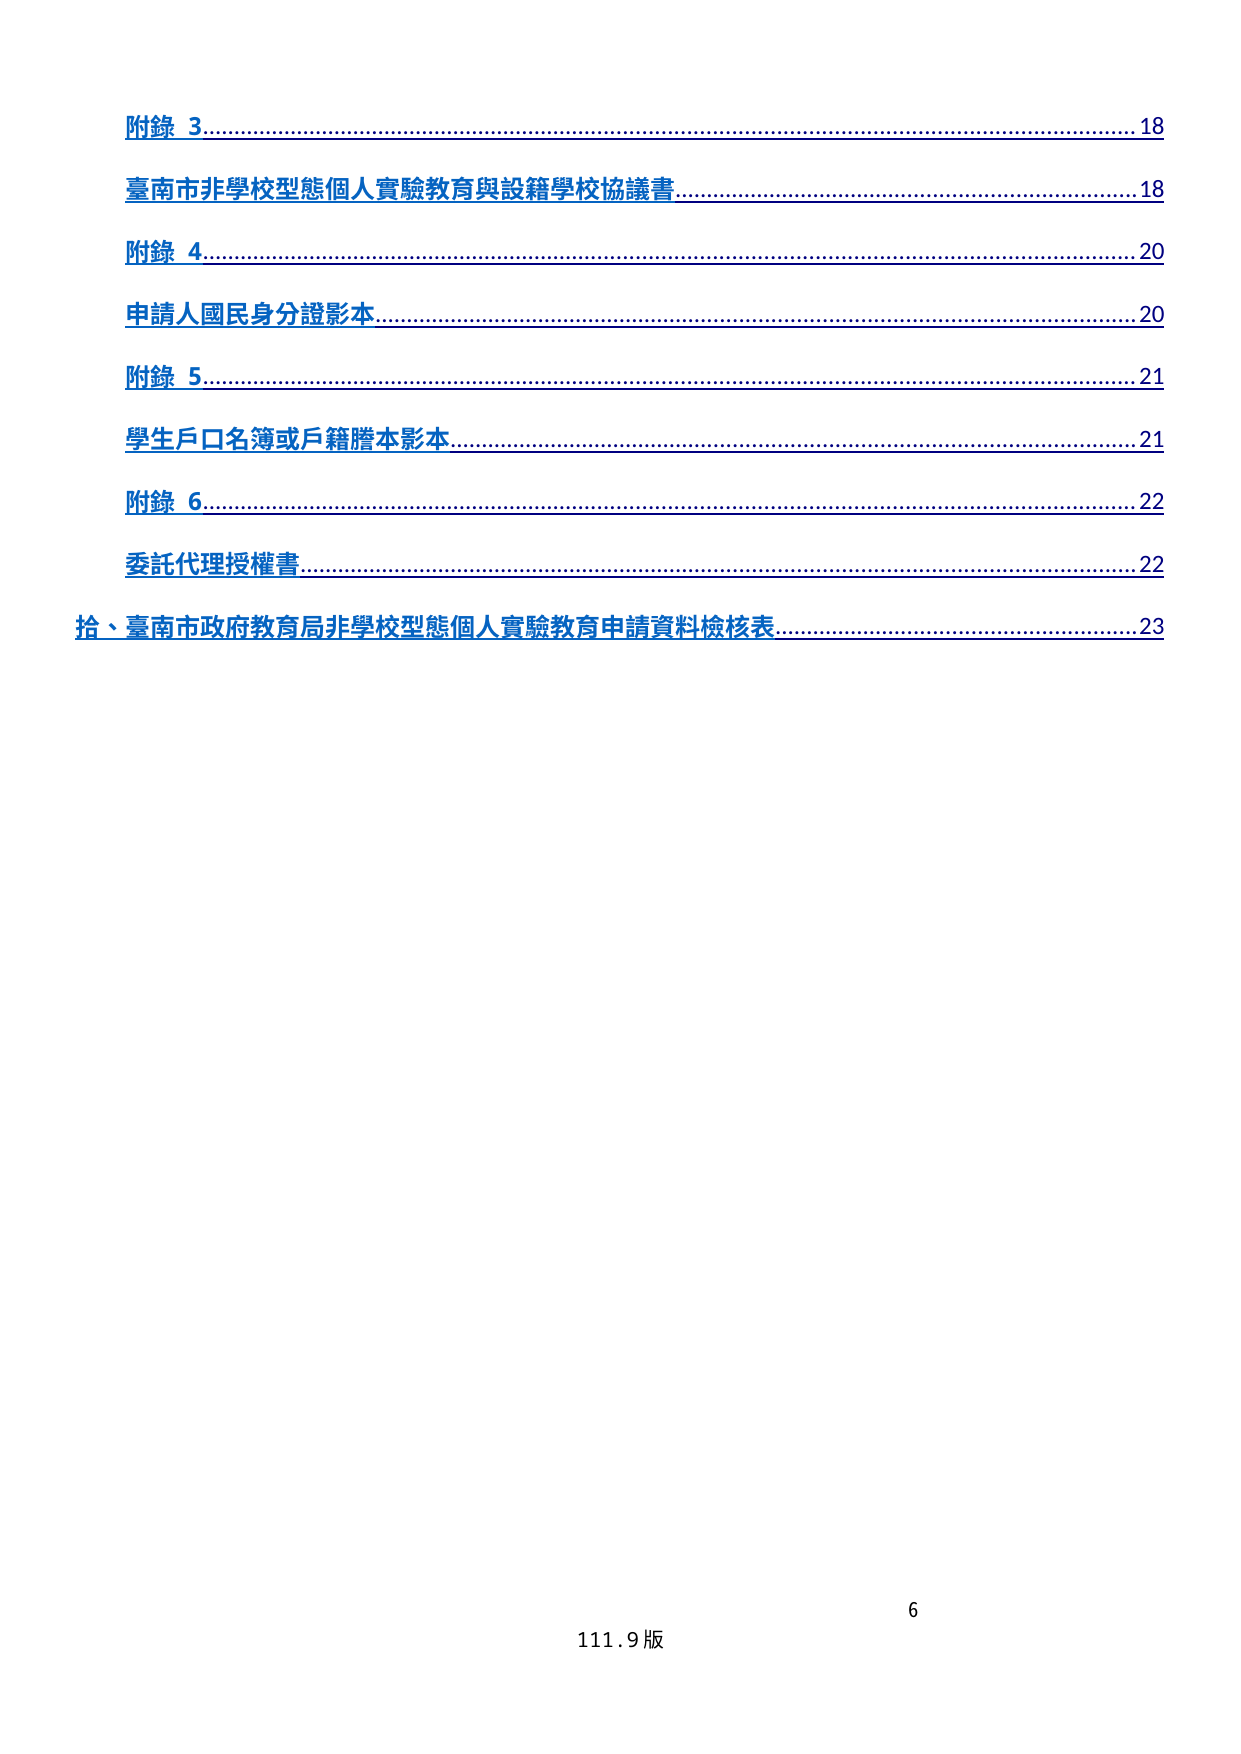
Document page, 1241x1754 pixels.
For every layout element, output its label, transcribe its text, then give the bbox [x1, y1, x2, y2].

text 申請人國民身分證影本 20 [125, 271, 1165, 334]
text 附錄 6 22 [125, 459, 1165, 521]
text 臺南市非學校型態個人實驗教育與設籍學校協議書 18 [125, 146, 1165, 209]
text 附錄 5 21 [125, 334, 1165, 396]
text 附錄 3 18 [125, 84, 1165, 146]
text 學生戶口名簿或戶籍謄本影本 21 [125, 396, 1165, 459]
text 附錄 4 20 [125, 209, 1165, 271]
text 委託代理授權書 22 [125, 521, 1165, 584]
text 拾、臺南市政府教育局非學校型態個人實驗教育申請資料檢核表 23 [75, 584, 1165, 646]
